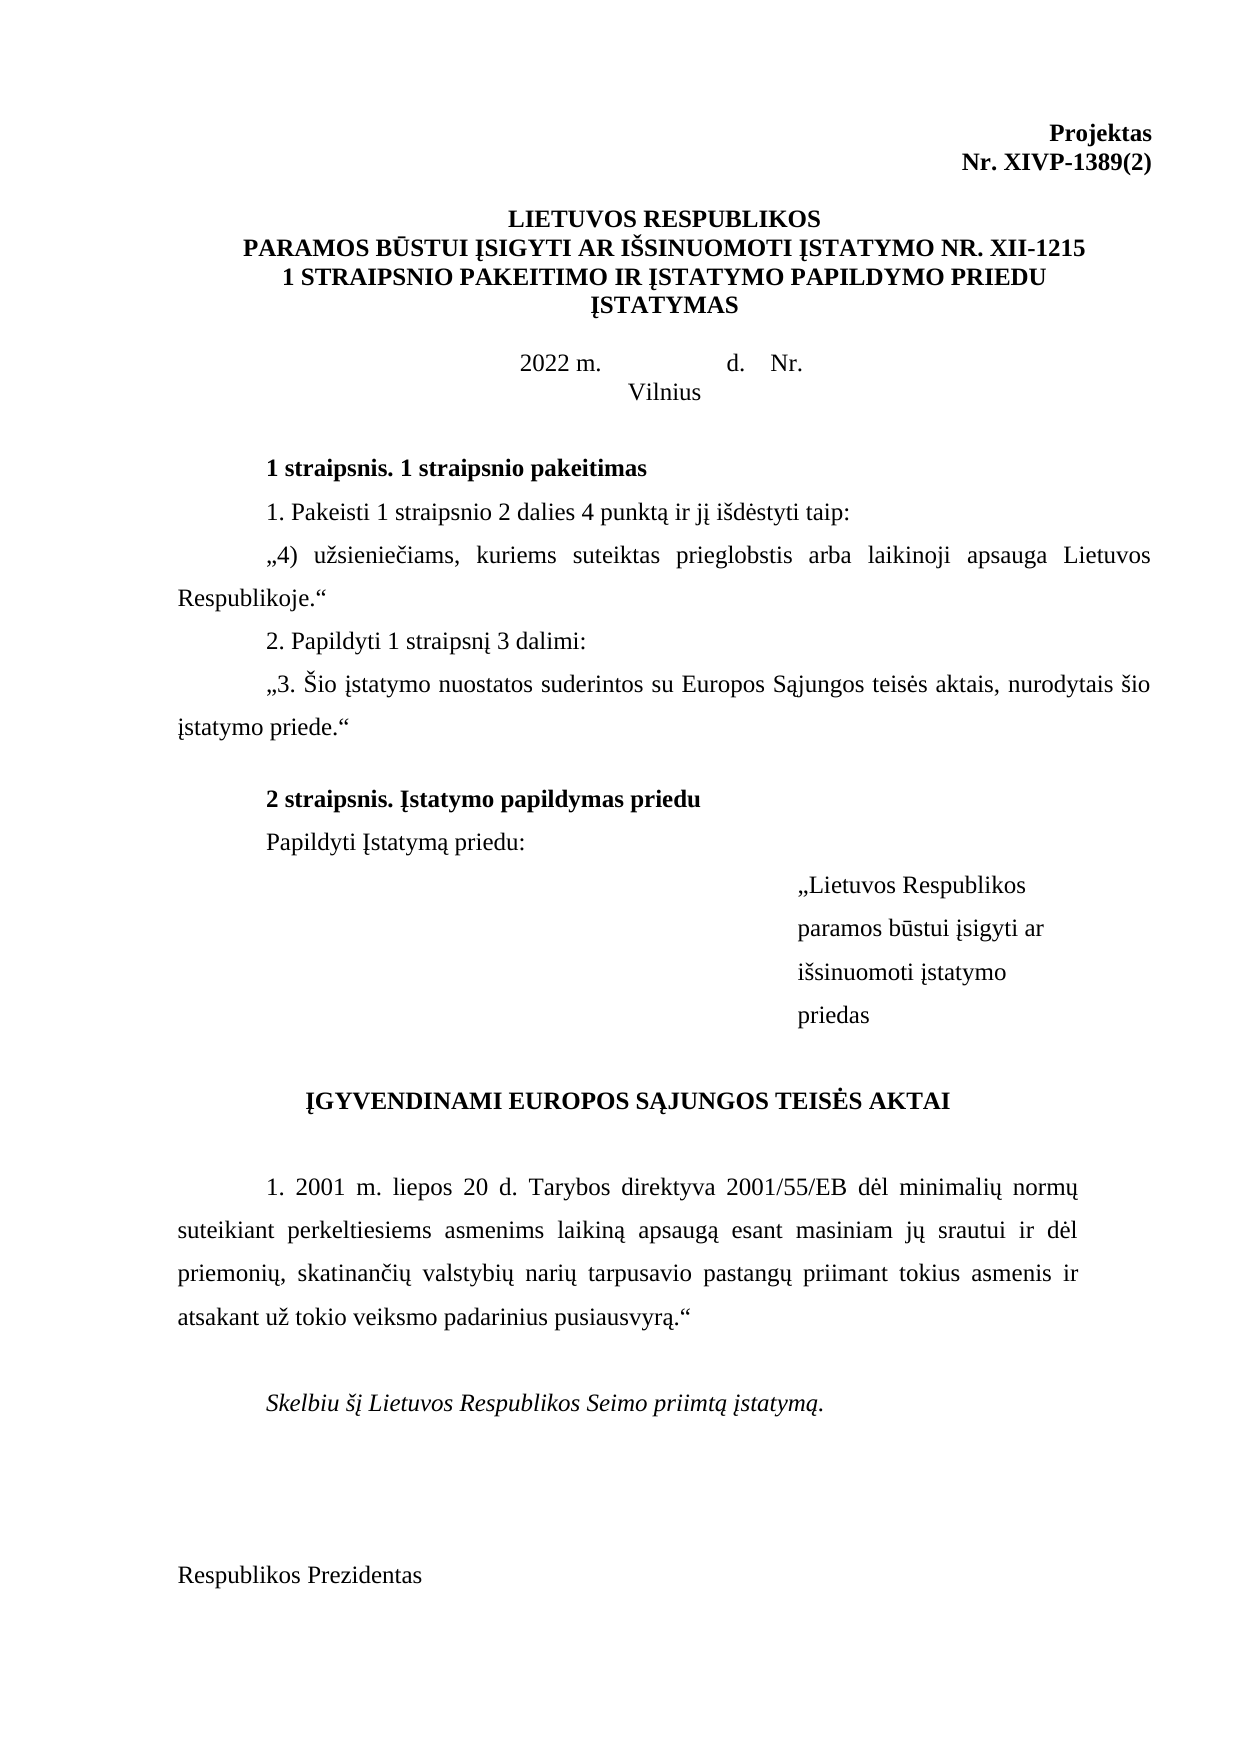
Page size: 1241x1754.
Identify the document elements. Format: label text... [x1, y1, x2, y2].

text „3. Šio įstatymo nuostatos suderintos su Europos Sąjungos teisės aktais, nurodytais šio įstatymo priede.“ [177, 669, 1152, 741]
text 1. Pakeisti 1 straipsnio 2 dalies 4 punktą ir jį išdėstyti taip: [266, 497, 1152, 525]
text 1. 2001 m. liepos 20 d. Tarybos direktyva 2001/55/EB dėl minimalių normų suteikiant perkeltiesiems asmenims laikiną apsaugą esant masiniam jų srautui ir dėl priemonių, skatinančių valstybių narių tarpusavio pastangų priimant tokius asmenis ir atsakant už tokio veiksmo padarinius pusiausvyrą.“ [177, 1172, 1079, 1330]
text Respublikos Prezidentas [177, 1560, 1079, 1589]
text ĮGYVENDINAMI EUROPOS SĄJUNGOS TEISĖS AKTAI [177, 1086, 1079, 1115]
text LIETUVOS RESPUBLIKOS [177, 204, 1152, 233]
text Skelbiu šį Lietuvos Respublikos Seimo priimtą įstatymą. [177, 1388, 1079, 1417]
text Vilnius [177, 377, 1152, 406]
text 2022 m. d. Nr. [177, 348, 1152, 377]
text PARAMOS BŪSTUI ĮSIGYTI AR IŠSINUOMOTI ĮSTATYMO NR. XII-1215 1 STRAIPSNIO PAKEITIMO IR ĮSTATYMO PAPILDYMO PRIEDU [177, 233, 1152, 291]
text Papildyti Įstatymą priedu: [177, 827, 1079, 856]
text „4) užsieniečiams, kuriems suteiktas prieglobstis arba laikinoji apsauga Lietuvos Respublikoje.“ [177, 540, 1152, 612]
text ĮSTATYMAS [177, 291, 1152, 319]
text 2 straipsnis. Įstatymo papildymas priedu [177, 784, 1079, 813]
text Projektas [901, 118, 1152, 147]
text 1 straipsnis. 1 straipsnio pakeitimas [177, 453, 1152, 482]
text 2. Papildyti 1 straipsnį 3 dalimi: [266, 626, 1152, 655]
text paramos būstui įsigyti ar [177, 913, 1079, 942]
text Nr. XIVP-1389(2) [901, 147, 1152, 176]
text priedas [177, 1000, 1079, 1028]
text „Lietuvos Respublikos [177, 870, 1079, 899]
text išsinuomoti įstatymo [177, 957, 1079, 985]
